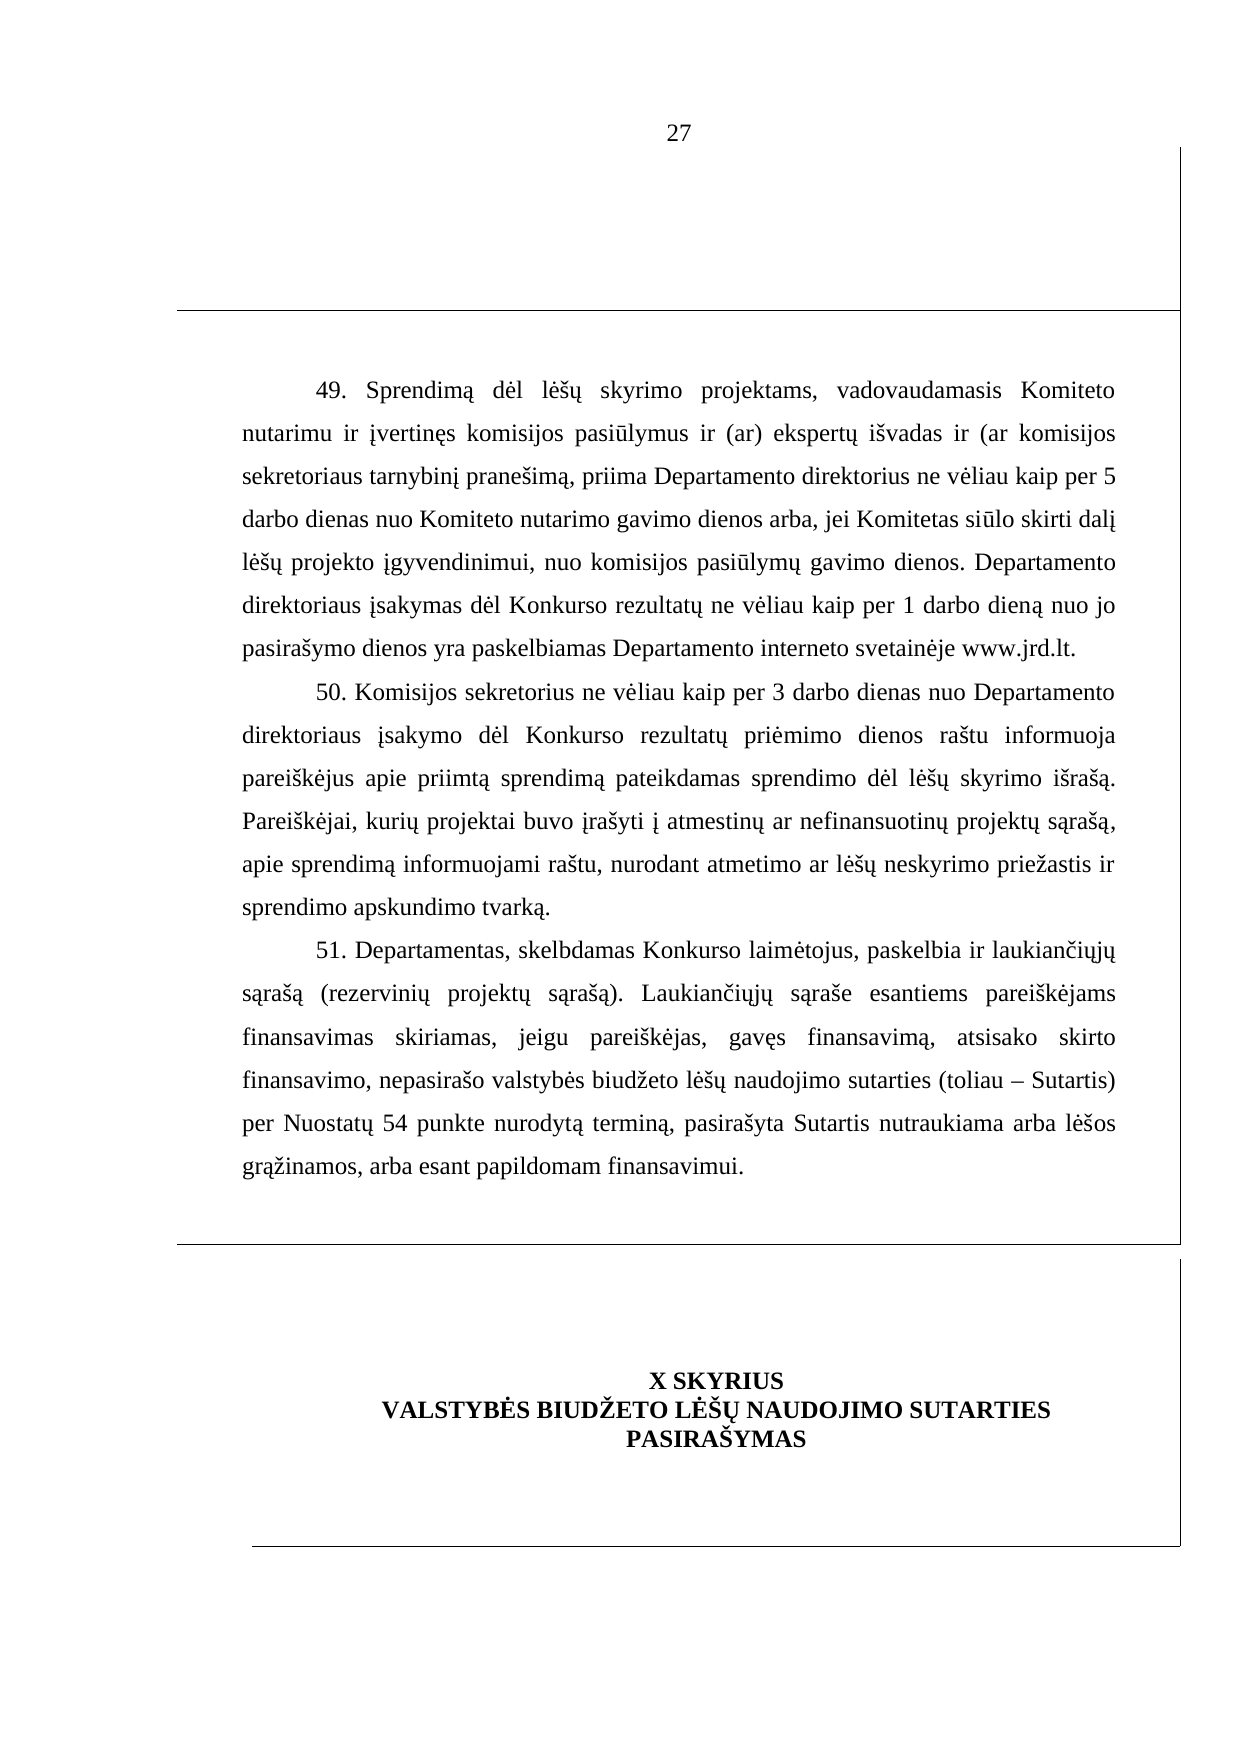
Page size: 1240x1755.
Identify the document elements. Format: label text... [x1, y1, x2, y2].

text 49. Sprendimą dėl lėšų skyrimo projektams, vadovaudamasis Komiteto nutarimu ir įvertinęs komisijos pasiūlymus ir (ar) ekspertų išvadas ir (ar komisijos sekretoriaus tarnybinį pranešimą, priima Departamento direktorius ne vėliau kaip per 5 darbo dienas nuo Komiteto nutarimo gavimo dienos arba, jei Komitetas siūlo skirti dalį lėšų projekto įgyvendinimui, nuo komisijos pasiūlymų gavimo dienos. Departamento direktoriaus įsakymas dėl Konkurso rezultatų ne vėliau kaip per 1 darbo dieną nuo jo pasirašymo dienos yra paskelbiamas Departamento interneto svetainėje www.jrd.lt. [177, 310, 1180, 612]
text X SKYRIUS [252, 1302, 1180, 1395]
text 50. Komisijos sekretorius ne vėliau kaip per 3 darbo dienas nuo Departamento direktoriaus įsakymo dėl Konkurso rezultatų priėmimo dienos raštu informuoja pareiškėjus apie priimtą sprendimą pateikdamas sprendimo dėl lėšų skyrimo išrašą. Pareiškėjai, kurių projektai buvo įrašyti į atmestinų ar nefinansuotinų projektų sąrašą, apie sprendimą informuojami raštu, nurodant atmetimo ar lėšų neskyrimo priežastis ir sprendimo apskundimo tvarką. [177, 612, 1181, 871]
text VALSTYBĖS BIUDŽETO LĖŠŲ NAUDOJIMO SUTARTIES PASIRAŠYMAS [252, 1395, 1180, 1453]
text 51. Departamentas, skelbdamas Konkurso laimėtojus, paskelbia ir laukiančiųjų sąrašą (rezervinių projektų sąrašą). Laukiančiųjų sąraše esantiems pareiškėjams finansavimas skiriamas, jeigu pareiškėjas, gavęs finansavimą, atsisako skirto finansavimo, nepasirašo valstybės biudžeto lėšų naudojimo sutarties (toliau – Sutartis) per Nuostatų 54 punkte nurodytą terminą, pasirašyta Sutartis nutraukiama arba lėšos grąžinamos, arba esant papildomam finansavimui. [177, 871, 1181, 1244]
